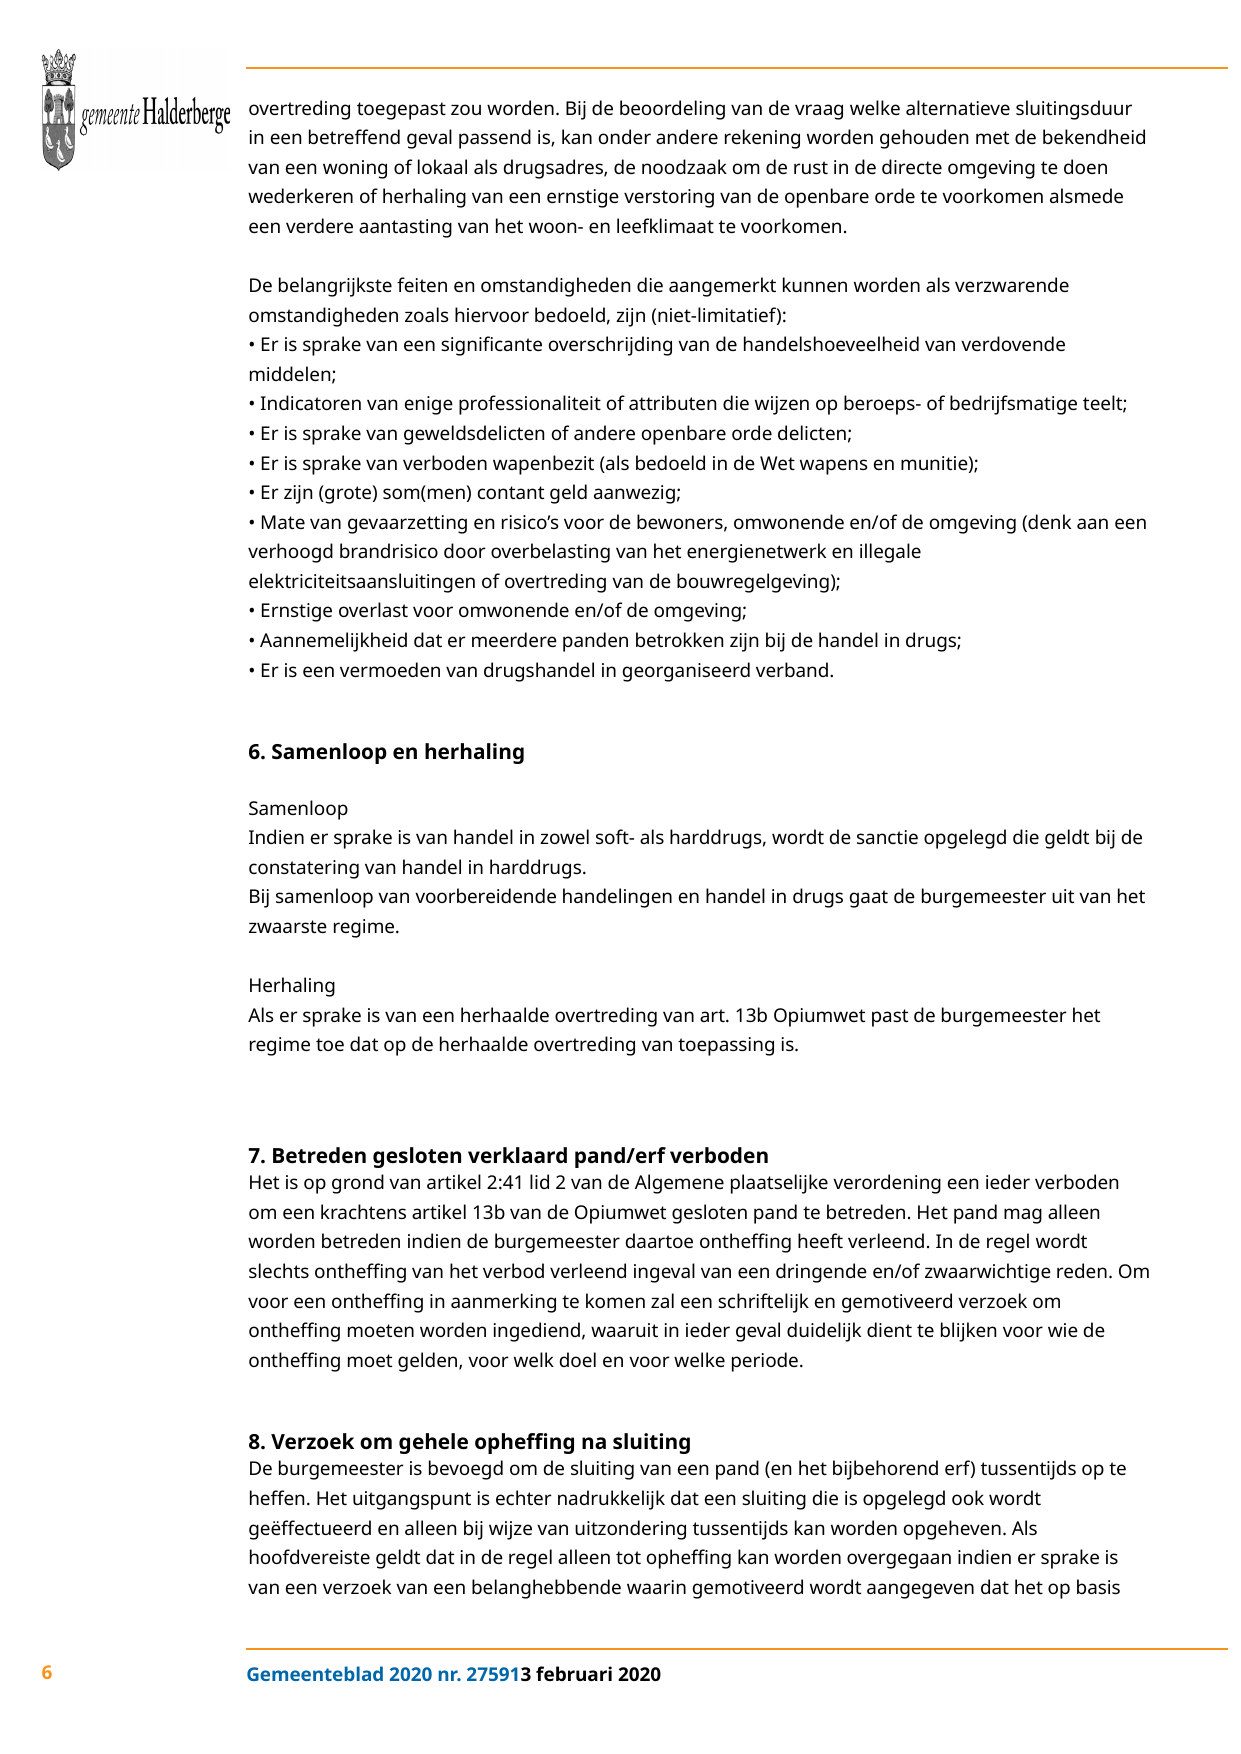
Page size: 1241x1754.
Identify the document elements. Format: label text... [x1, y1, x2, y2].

text Bij samenloop van voorbereidende handelingen en handel in drugs gaat de burgemeester uit van het zwaarste regime. [248, 884, 1152, 939]
text Samenloop [248, 795, 1152, 821]
text • Er is sprake van geweldsdelicten of andere openbare orde delicten; [248, 420, 1152, 446]
text • Indicatoren van enige professionaliteit of attributen die wijzen op beroeps- of bedrijfsmatige teelt; [248, 391, 1152, 416]
text • Ernstige overlast voor omwonende en/of de omgeving; [248, 598, 1152, 623]
text • Mate van gevaarzetting en risico’s voor de bewoners, omwonende en/of de omgeving (denk aan een verhoogd brandrisico door overbelasting van het energienetwerk en illegale elektriciteitsaansluitingen of overtreding van de bouwregelgeving); [248, 509, 1152, 594]
text overtreding toegepast zou worden. Bij de beoordeling van de vraag welke alternatieve sluitingsduur in een betreffend geval passend is, kan onder andere rekening worden gehouden met de bekendheid van een woning of lokaal als drugsadres, de noodzaak om de rust in de directe omgeving te doen wederkeren of herhaling van een ernstige verstoring van de openbare orde te voorkomen alsmede een verdere aantasting van het woon- en leefklimaat te voorkomen. [248, 95, 1152, 239]
text • Er zijn (grote) som(men) contant geld aanwezig; [248, 479, 1152, 505]
text 8. Verzoek om gehele opheffing na sluiting [248, 1427, 1152, 1456]
text 7. Betreden gesloten verklaard pand/erf verboden [248, 1141, 1152, 1169]
text • Er is sprake van een significante overschrijding van de handelshoeveelheid van verdovende middelen; [248, 331, 1152, 387]
text De burgemeester is bevoegd om de sluiting van een pand (en het bijbehorend erf) tussentijds op te heffen. Het uitgangspunt is echter nadrukkelijk dat een sluiting die is opgelegd ook wordt geëffectueerd en alleen bij wijze van uitzondering tussentijds kan worden opgeheven. Als hoofdvereiste geldt dat in de regel alleen tot opheffing kan worden overgegaan indien er sprake is van een verzoek van een belanghebbende waarin gemotiveerd wordt aangegeven dat het op basis [248, 1456, 1152, 1599]
text • Er is sprake van verboden wapenbezit (als bedoeld in de Wet wapens en munitie); [248, 450, 1152, 476]
text Als er sprake is van een herhaalde overtreding van art. 13b Opiumwet past de burgemeester het regime toe dat op de herhaalde overtreding van toepassing is. [248, 1002, 1152, 1057]
text Herhaling [248, 972, 1152, 998]
text 6. Samenloop en herhaling [248, 737, 1152, 765]
text • Aannemelijkheid dat er meerdere panden betrokken zijn bij de handel in drugs; [248, 627, 1152, 653]
text De belangrijkste feiten en omstandigheden die aangemerkt kunnen worden als verzwarende omstandigheden zoals hiervoor bedoeld, zijn (niet-limitatief): [248, 272, 1152, 328]
text Het is op grond van artikel 2:41 lid 2 van de Algemene plaatselijke verordening een ieder verboden om een krachtens artikel 13b van de Opiumwet gesloten pand te betreden. Het pand mag alleen worden betreden indien de burgemeester daartoe ontheffing heeft verleend. In de regel wordt slechts ontheffing van het verbod verleend ingeval van een dringende en/of zwaarwichtige reden. Om voor een ontheffing in aanmerking te komen zal een schriftelijk en gemotiveerd verzoek om ontheffing moeten worden ingediend, waaruit in ieder geval duidelijk dient te blijken voor wie de ontheffing moet gelden, voor welk doel en voor welke periode. [248, 1169, 1152, 1373]
picture [41, 47, 231, 172]
text Indien er sprake is van handel in zowel soft- als harddrugs, wordt de sanctie opgelegd die geldt bij de constatering van handel in harddrugs. [248, 824, 1152, 880]
text • Er is een vermoeden van drugshandel in georganiseerd verband. [248, 657, 1152, 683]
